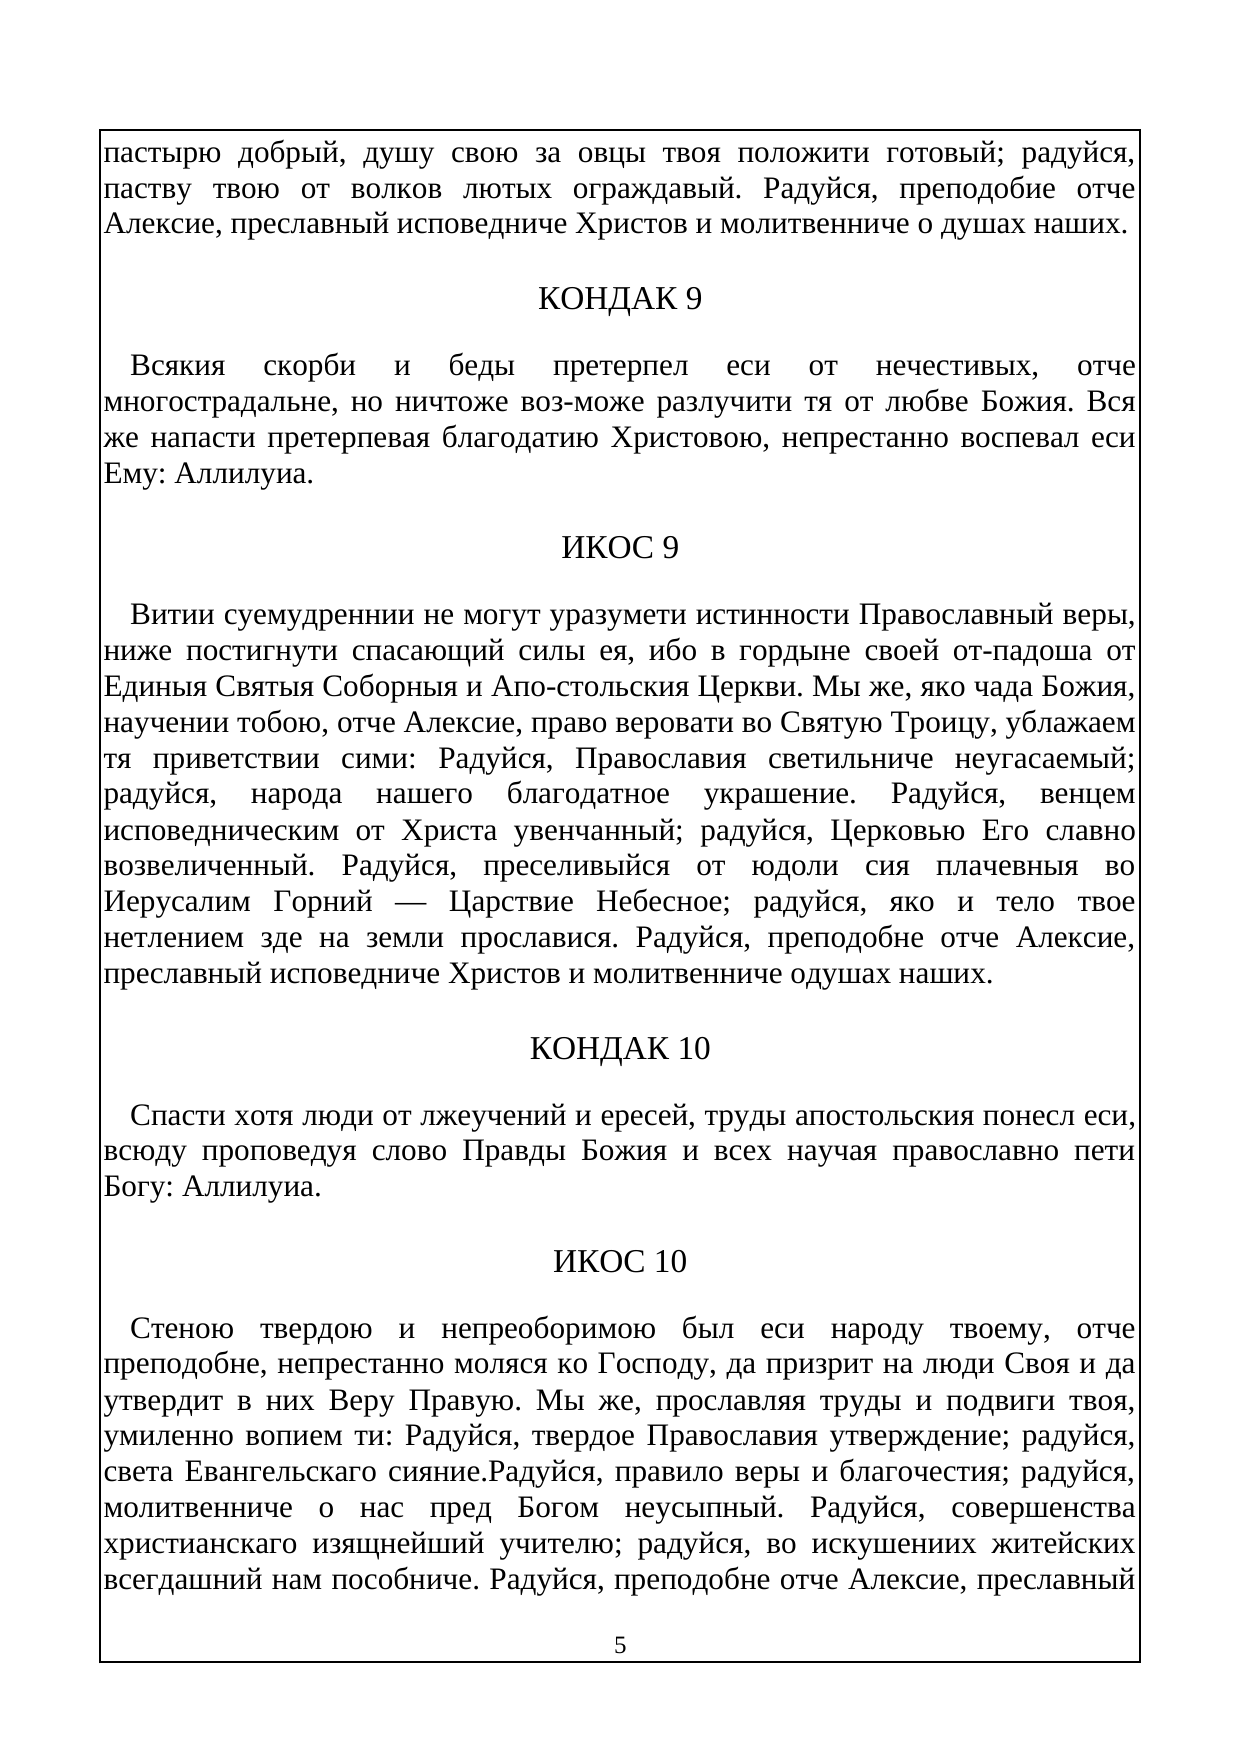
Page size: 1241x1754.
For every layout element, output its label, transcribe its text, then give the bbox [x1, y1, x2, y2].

subtitle ИКОС 10 [103, 1241, 1137, 1279]
subtitle КОНДАК 9 [103, 278, 1137, 317]
subtitle ИКОС 9 [103, 527, 1137, 566]
text пастырю добрый, душу свою за овцы твоя положити готовый; радуйся, паству твою от волков лютых ограждавый. Радуйся, преподобие отче Алексие, преславный исповедниче Христов и молитвенниче о душах наших. [103, 133, 1137, 241]
subtitle КОНДАК 10 [103, 1028, 1137, 1066]
text Стеною твердою и непреоборимою был еси народу твоему, отче преподобне, непрестанно моляся ко Господу, да призрит на люди Своя и да утвердит в них Веру Правую. Мы же, прославляя труды и подвиги твоя, умиленно вопием ти: Радуйся, твердое Православия утверждение; радуйся, света Евангельскаго сияние.Радуйся, правило веры и благочестия; радуйся, молитвенниче о нас пред Богом неусыпный. Радуйся, совершенства христианскаго изящнейший учителю; радуйся, во искушениих житейских всегдашний нам пособниче. Радуйся, преподобне отче Алексие, преславный [103, 1309, 1137, 1596]
text Витии суемудреннии не могут уразумети истинности Православный веры, ниже постигнути спасающий силы ея, ибо в гордыне своей от-падоша от Единыя Святыя Соборныя и Апо-стольския Церкви. Мы же, яко чада Божия, научении тобою, отче Алексие, право веровати во Святую Троицу, ублажаем тя приветствии сими: Радуйся, Православия светильниче неугасаемый; радуйся, народа нашего благодатное украшение. Радуйся, венцем исповедническим от Христа увенчанный; радуйся, Церковью Его славно возвеличенный. Радуйся, преселивыйся от юдоли сия плачевныя во Иерусалим Горний — Царствие Небесное; радуйся, яко и тело твое нетлением зде на земли прославися. Радуйся, преподобне отче Алексие, преславный исповедниче Христов и молитвенниче одушах наших. [103, 595, 1137, 990]
text Спасти хотя люди от лжеучений и ересей, труды апостольския понесл еси, всюду проповедуя слово Правды Божия и всех научая православно пети Богу: Аллилуиа. [103, 1096, 1137, 1203]
text Всякия скорби и беды претерпел еси от нечестивых, отче многострадальне, но ничтоже воз-може разлучити тя от любве Божия. Вся же напасти претерпевая благодатию Христовою, непрестанно воспевал еси Ему: Аллилуиа. [103, 346, 1137, 490]
